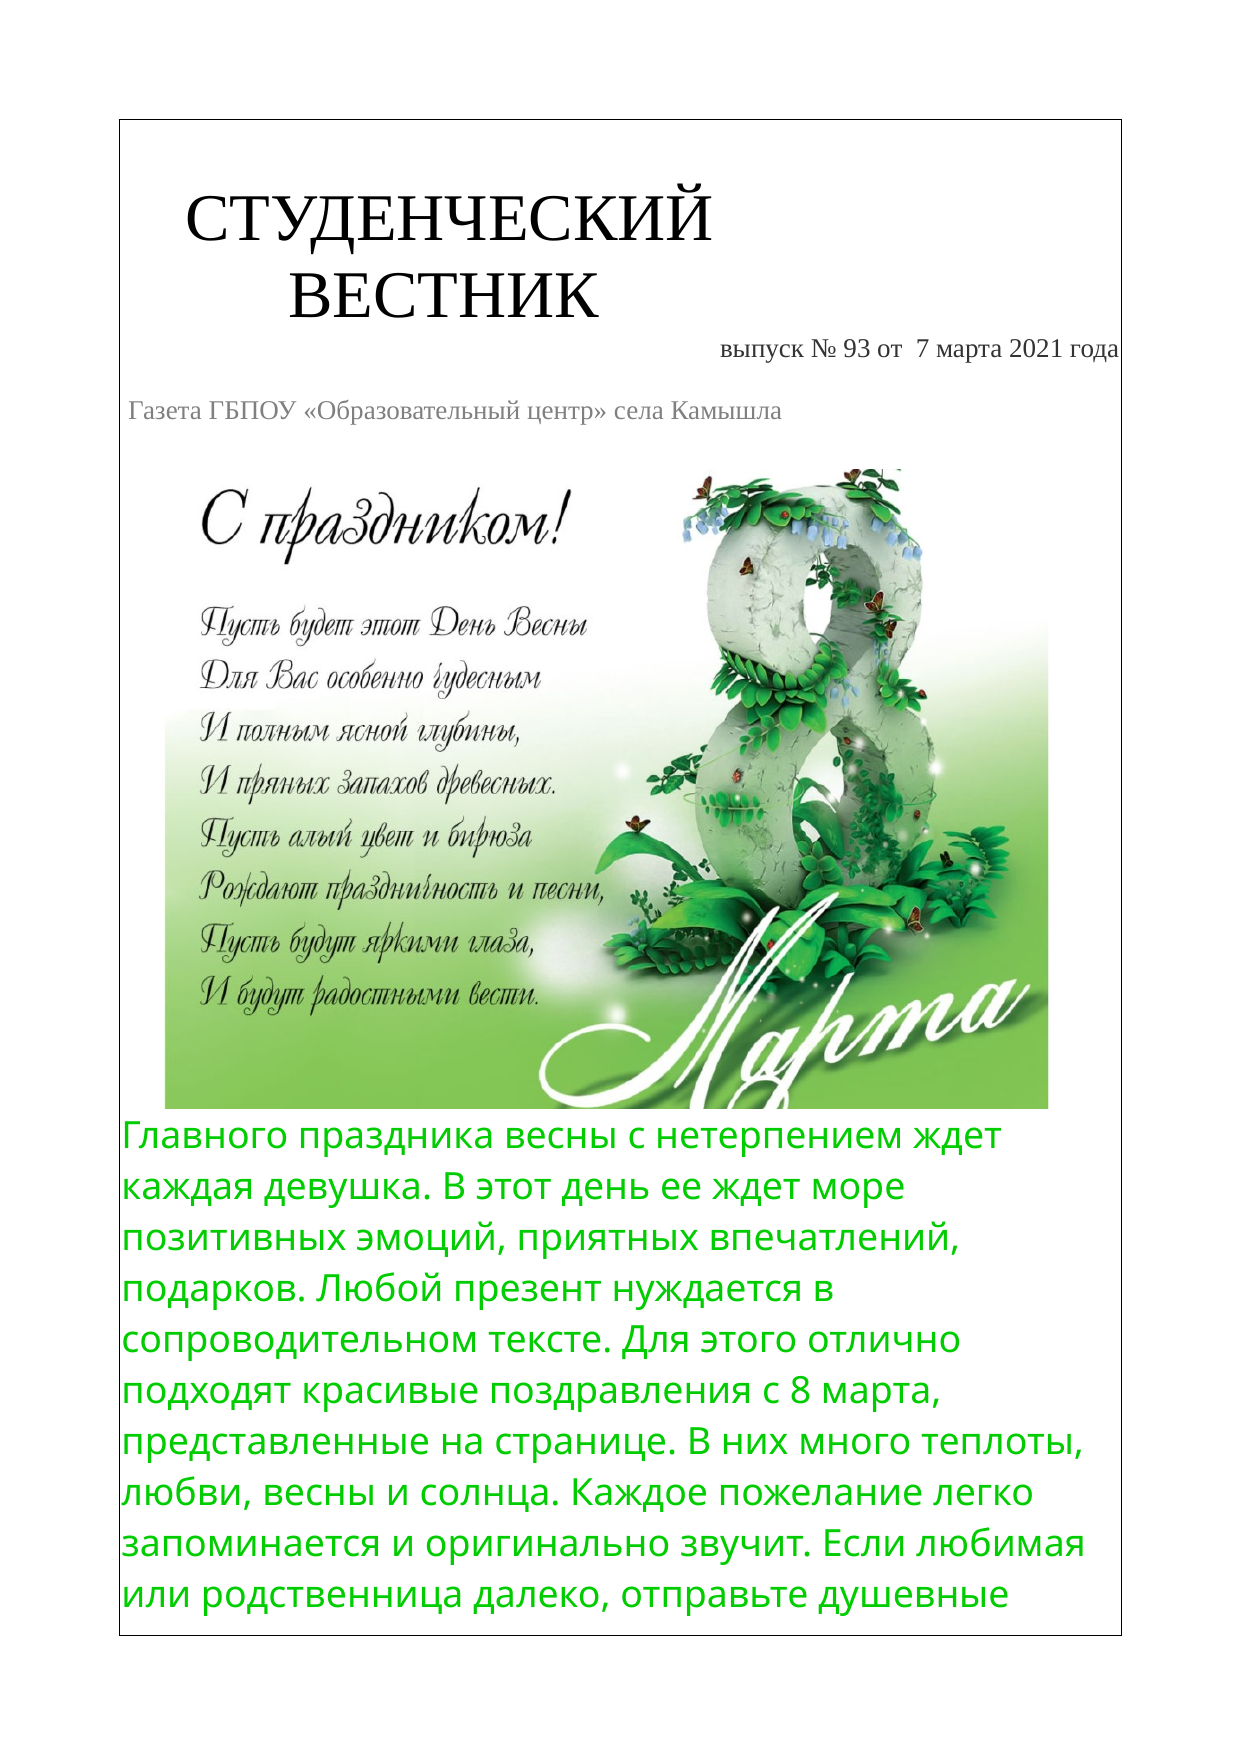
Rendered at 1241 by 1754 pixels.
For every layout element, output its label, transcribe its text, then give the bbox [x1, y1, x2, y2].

text Главного праздника весны с нетерпением ждет каждая девушка. В этот день ее ждет море позитивных эмоций, приятных впечатлений, подарков. Любой презент нуждается в сопроводительном тексте. Для этого отлично подходят красивые поздравления с 8 марта, представленные на странице. В них много теплоты, любви, весны и солнца. Каждое пожелание легко запоминается и оригинально звучит. Если любимая или родственница далеко, отправьте душевные [121, 494, 1119, 1619]
text Газета ГБПОУ «Образовательный центр» села Камышла [121, 394, 1119, 425]
text СТУДЕНЧЕСКИЙ [121, 179, 1119, 255]
text выпуск № 93 от 7 марта 2021 года [121, 332, 1119, 363]
text ВЕСТНИК [121, 255, 1119, 332]
